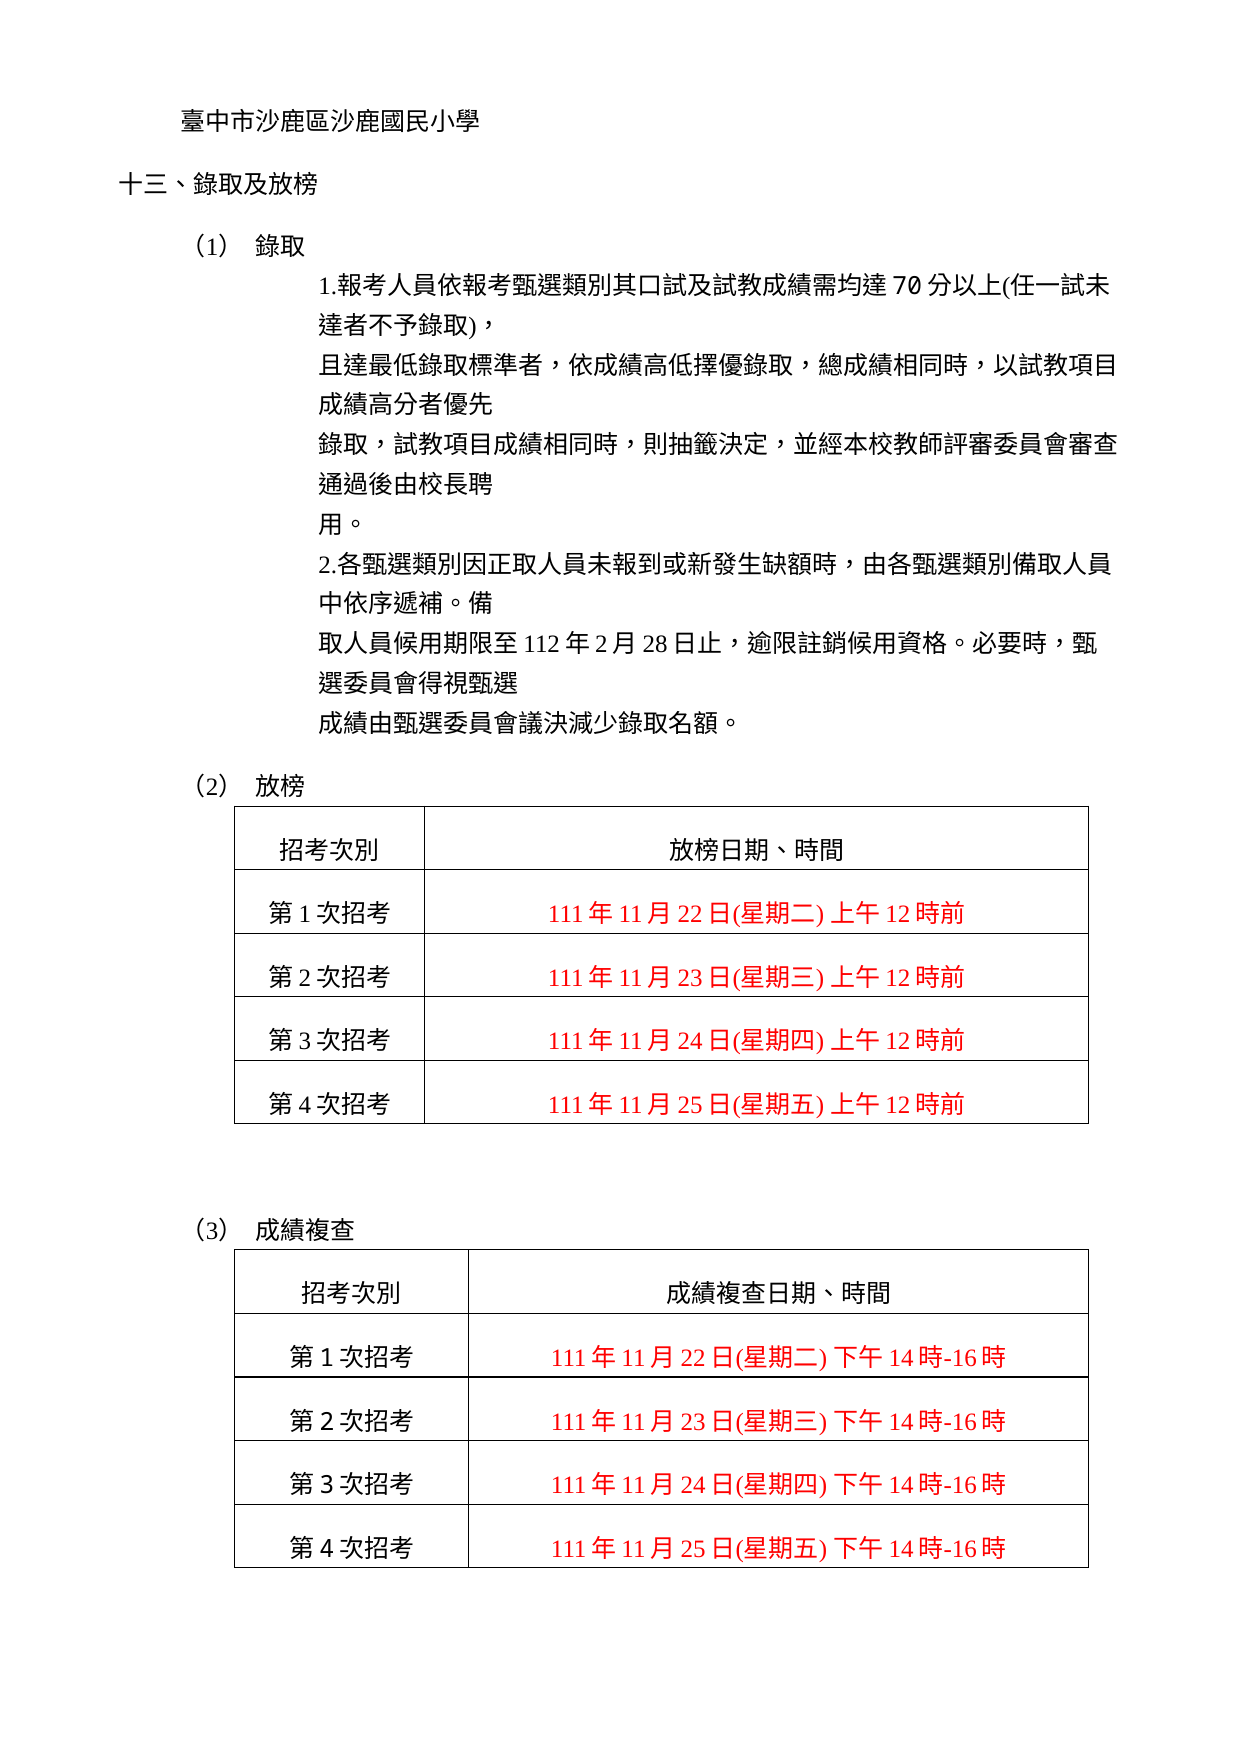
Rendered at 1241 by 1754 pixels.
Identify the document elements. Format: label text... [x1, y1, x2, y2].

table_cell 第4次招考 [235, 1061, 424, 1123]
table_cell 111年11月25日(星期五) 下午14時-16時 [469, 1505, 1088, 1567]
table_cell 111年11月24日(星期四) 上午12時前 [425, 997, 1088, 1060]
list 錄取 [181, 203, 1122, 266]
table_header 成績複查日期、時間 [469, 1250, 1088, 1313]
list 成績複查 [181, 1187, 1122, 1249]
table_cell 第4次招考 [235, 1505, 468, 1567]
table_cell 第2次招考 [235, 934, 424, 996]
table_cell 第3次招考 [235, 997, 424, 1060]
text 且達最低錄取標準者，依成績高低擇優錄取，總成績相同時，以試教項目成績高分者優先 [318, 345, 1122, 421]
table_cell 111年11月22日(星期二) 下午14時-16時 [469, 1314, 1088, 1376]
table_cell 111年11月23日(星期三) 下午14時-16時 [469, 1378, 1088, 1440]
table_cell 111年11月25日(星期五) 上午12時前 [425, 1061, 1088, 1123]
table_cell 111年11月23日(星期三) 上午12時前 [425, 934, 1088, 996]
table_header 招考次別 [235, 807, 424, 869]
table_cell 第1次招考 [235, 870, 424, 933]
text 臺中市沙鹿區沙鹿國民小學 [181, 78, 1122, 141]
list 放榜 [181, 743, 1122, 806]
table_header 招考次別 [235, 1250, 468, 1313]
table_cell 111年11月24日(星期四) 下午14時-16時 [469, 1441, 1088, 1503]
table_header 放榜日期、時間 [425, 807, 1088, 869]
text 2.各甄選類別因正取人員未報到或新發生缺額時，由各甄選類別備取人員中依序遞補。備 [318, 544, 1122, 620]
text 1.報考人員依報考甄選類別其口試及試教成績需均達70分以上(任一試未達者不予錄取)， [318, 266, 1122, 342]
text 成績由甄選委員會議決減少錄取名額。 [318, 703, 1122, 739]
table_cell 第1次招考 [235, 1314, 468, 1376]
text 十三、錄取及放榜 [118, 141, 1122, 203]
table_cell 第2次招考 [235, 1378, 468, 1440]
text 取人員候用期限至112年2月28日止，逾限註銷候用資格。必要時，甄選委員會得視甄選 [318, 624, 1122, 700]
text 錄取，試教項目成績相同時，則抽籤決定，並經本校教師評審委員會審查通過後由校長聘 [318, 425, 1122, 501]
table_cell 111年11月22日(星期二) 上午12時前 [425, 870, 1088, 933]
table_cell 第3次招考 [235, 1441, 468, 1503]
text 用。 [318, 504, 1122, 541]
